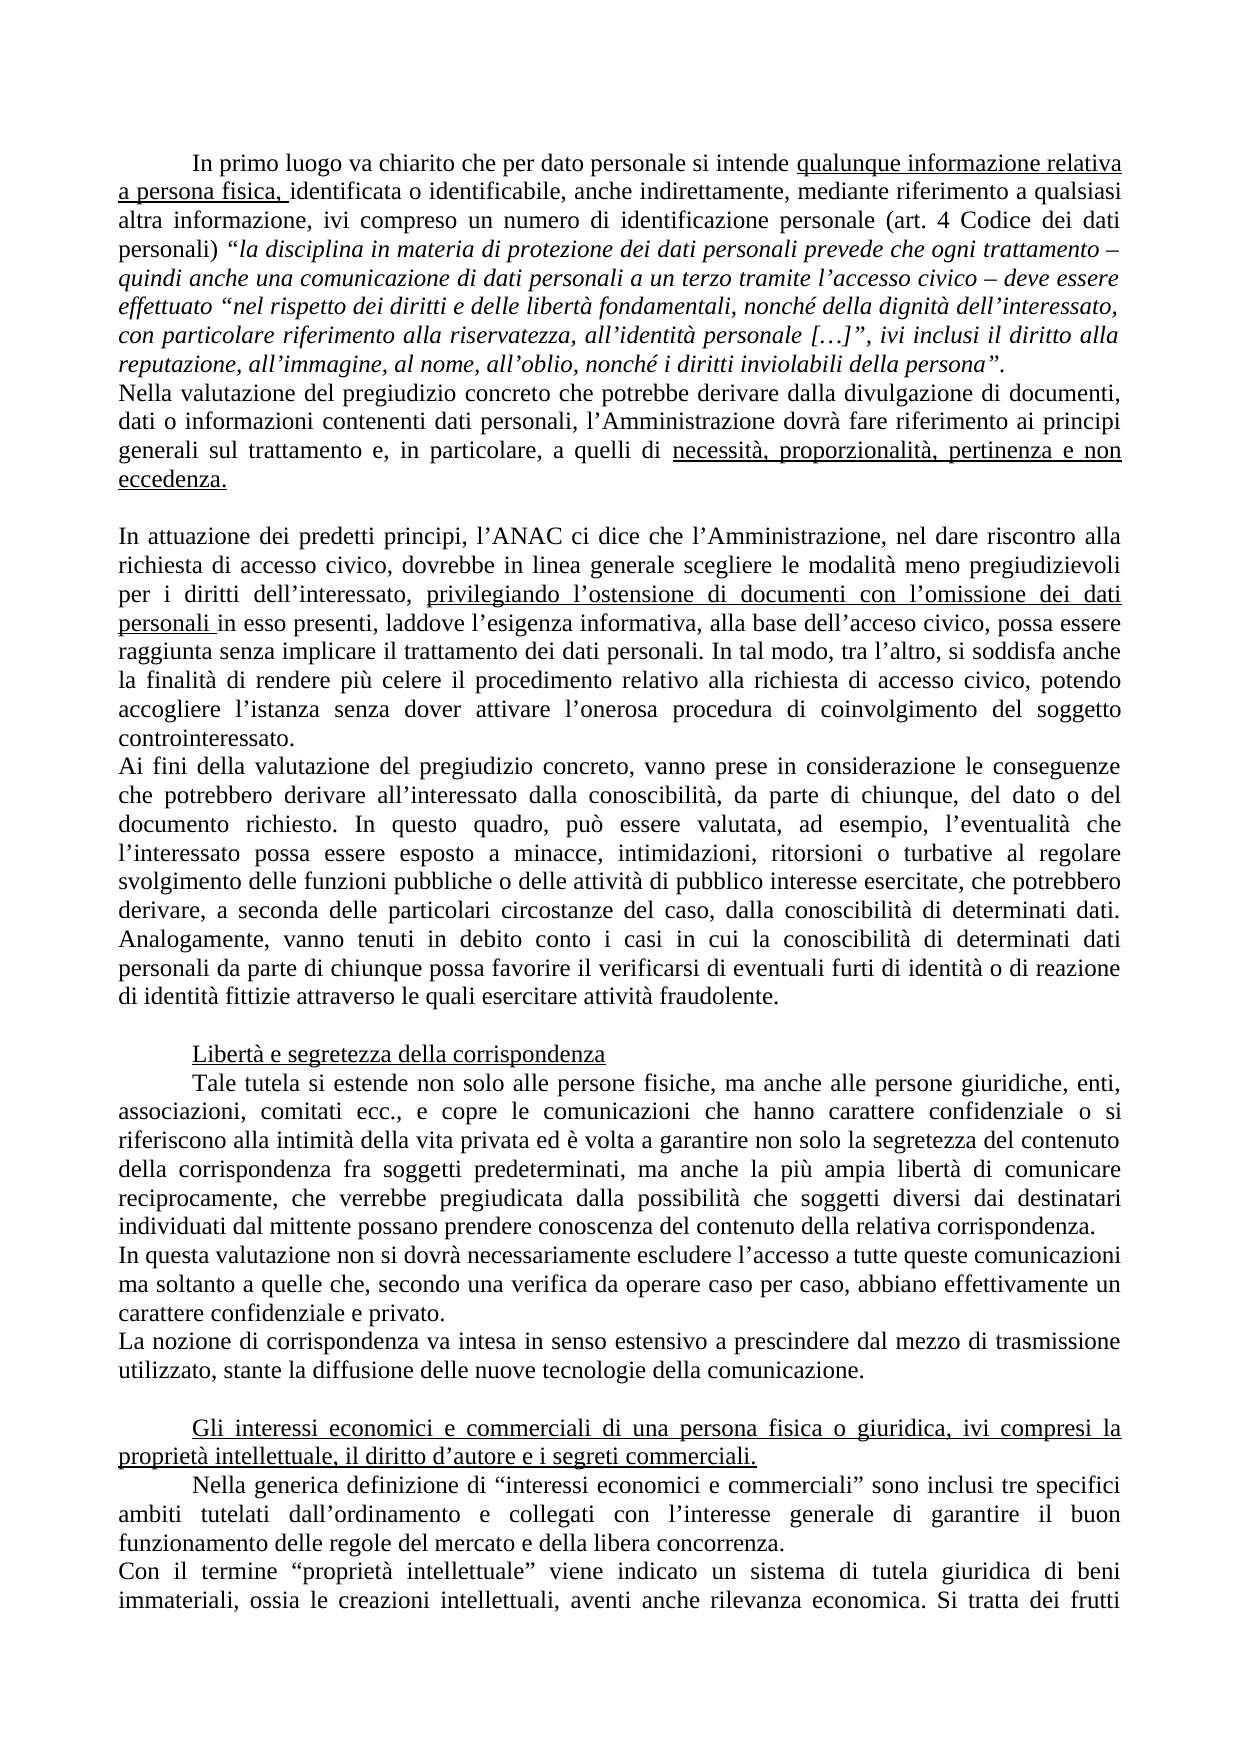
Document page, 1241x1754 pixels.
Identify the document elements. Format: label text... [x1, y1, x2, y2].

text Tale tutela si estende non solo alle persone fisiche, ma anche alle persone giuridiche, enti, associazioni, comitati ecc., e copre le comunicazioni che hanno carattere confidenziale o si riferiscono alla intimità della vita privata ed è volta a garantire non solo la segretezza del contenuto della corrispondenza fra soggetti predeterminati, ma anche la più ampia libertà di comunicare reciprocamente, che verrebbe pregiudicata dalla possibilità che soggetti diversi dai destinatari individuati dal mittente possano prendere conoscenza del contenuto della relativa corrispondenza. [118, 1068, 1122, 1240]
text La nozione di corrispondenza va intesa in senso estensivo a prescindere dal mezzo di trasmissione utilizzato, stante la diffusione delle nuove tecnologie della comunicazione. [118, 1326, 1122, 1384]
text Ai fini della valutazione del pregiudizio concreto, vanno prese in considerazione le conseguenze che potrebbero derivare all’interessato dalla conoscibilità, da parte di chiunque, del dato o del documento richiesto. In questo quadro, può essere valutata, ad esempio, l’eventualità che l’interessato possa essere esposto a minacce, intimidazioni, ritorsioni o turbative al regolare svolgimento delle funzioni pubbliche o delle attività di pubblico interesse esercitate, che potrebbero derivare, a seconda delle particolari circostanze del caso, dalla conoscibilità di determinati dati. Analogamente, vanno tenuti in debito conto i casi in cui la conoscibilità di determinati dati personali da parte di chiunque possa favorire il verificarsi di eventuali furti di identità o di reazione di identità fittizie attraverso le quali esercitare attività fraudolente. [118, 751, 1122, 1010]
text In questa valutazione non si dovrà necessariamente escludere l’accesso a tutte queste comunicazioni ma soltanto a quelle che, secondo una verifica da operare caso per caso, abbiano effettivamente un carattere confidenziale e privato. [118, 1240, 1122, 1326]
text Nella generica definizione di “interessi economici e commerciali” sono inclusi tre specifici ambiti tutelati dall’ordinamento e collegati con l’interesse generale di garantire il buon funzionamento delle regole del mercato e della libera concorrenza. [118, 1470, 1122, 1556]
text In primo luogo va chiarito che per dato personale si intende qualunque informazione relativa a persona fisica, identificata o identificabile, anche indirettamente, mediante riferimento a qualsiasi altra informazione, ivi compreso un numero di identificazione personale (art. 4 Codice dei dati personali) “la disciplina in materia di protezione dei dati personali prevede che ogni trattamento – quindi anche una comunicazione di dati personali a un terzo tramite l’accesso civico – deve essere effettuato “nel rispetto dei diritti e delle libertà fondamentali, nonché della dignità dell’interessato, con particolare riferimento alla riservatezza, all’identità personale […]”, ivi inclusi il diritto alla reputazione, all’immagine, al nome, all’oblio, nonché i diritti inviolabili della persona”. [118, 148, 1122, 378]
text Gli interessi economici e commerciali di una persona fisica o giuridica, ivi compresi la proprietà intellettuale, il diritto d’autore e i segreti commerciali. [118, 1413, 1122, 1470]
text Nella valutazione del pregiudizio concreto che potrebbe derivare dalla divulgazione di documenti, dati o informazioni contenenti dati personali, l’Amministrazione dovrà fare riferimento ai principi generali sul trattamento e, in particolare, a quelli di necessità, proporzionalità, pertinenza e non eccedenza. [118, 378, 1122, 493]
text Libertà e segretezza della corrispondenza [118, 1039, 1122, 1068]
text In attuazione dei predetti principi, l’ANAC ci dice che l’Amministrazione, nel dare riscontro alla richiesta di accesso civico, dovrebbe in linea generale scegliere le modalità meno pregiudizievoli per i diritti dell’interessato, privilegiando l’ostensione di documenti con l’omissione dei dati personali in esso presenti, laddove l’esigenza informativa, alla base dell’acceso civico, possa essere raggiunta senza implicare il trattamento dei dati personali. In tal modo, tra l’altro, si soddisfa anche la finalità di rendere più celere il procedimento relativo alla richiesta di accesso civico, potendo accogliere l’istanza senza dover attivare l’onerosa procedura di coinvolgimento del soggetto controinteressato. [118, 521, 1122, 751]
text Con il termine “proprietà intellettuale” viene indicato un sistema di tutela giuridica di beni immateriali, ossia le creazioni intellettuali, aventi anche rilevanza economica. Si tratta dei frutti [118, 1556, 1122, 1614]
